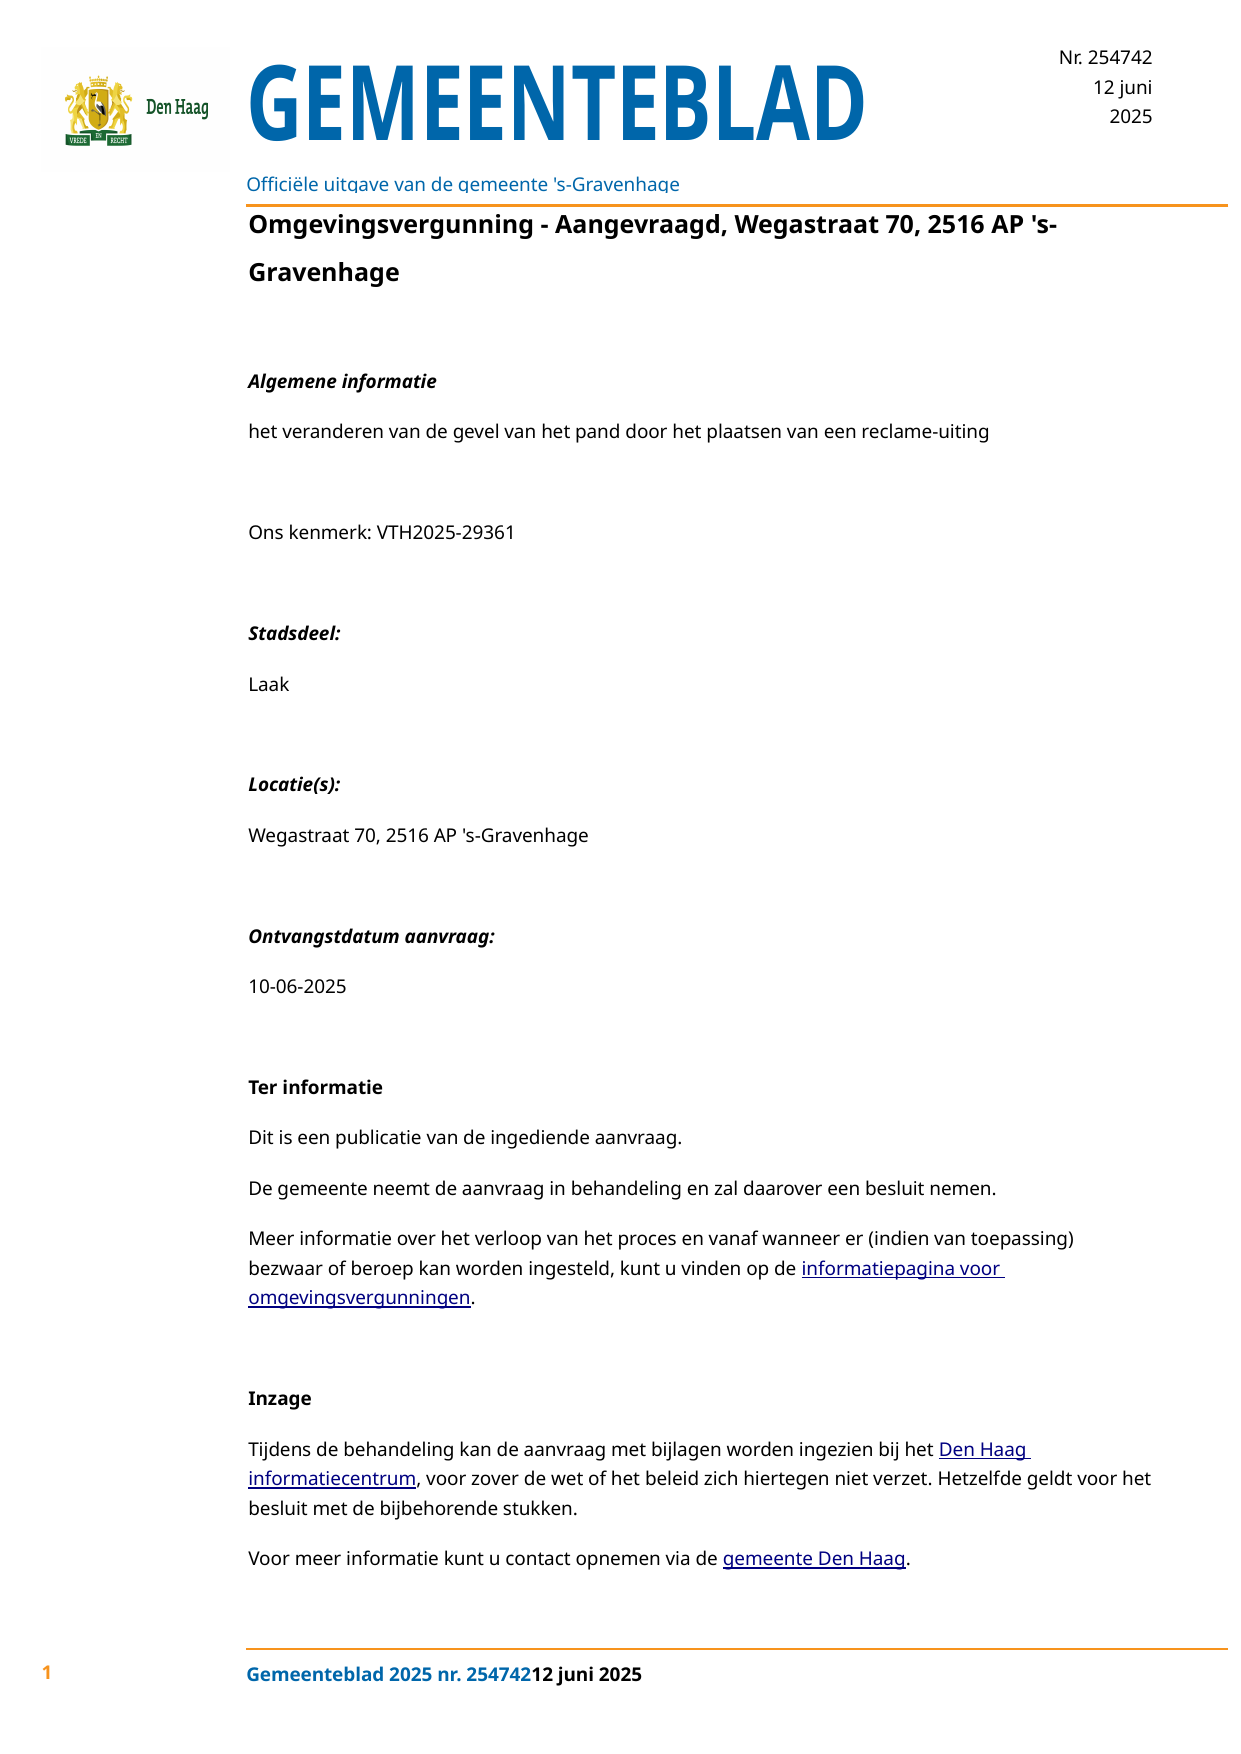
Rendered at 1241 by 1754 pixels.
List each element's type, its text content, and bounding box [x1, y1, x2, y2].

text Ons kenmerk: VTH2025-29361 [248, 519, 1152, 545]
text Algemene informatie [248, 368, 1152, 394]
text De gemeente neemt de aanvraag in behandeling en zal daarover een besluit nemen. [248, 1175, 1152, 1201]
picture [41, 47, 231, 172]
text Laak [248, 671, 1152, 697]
text Voor meer informatie kunt u contact opnemen via de gemeente Den Haag. [248, 1545, 1152, 1571]
text Omgevingsvergunning - Aangevraagd, Wegastraat 70, 2516 AP 's-Gravenhage [248, 207, 1152, 288]
text Locatie(s): [248, 772, 1152, 797]
text Stadsdeel: [248, 620, 1152, 646]
text Wegastraat 70, 2516 AP 's-Gravenhage [248, 822, 1152, 848]
text Tijdens de behandeling kan de aanvraag met bijlagen worden ingezien bij het Den Haag informatiecentrum, voor zover de wet of het beleid zich hiertegen niet verzet. Hetzelfde geldt voor het besluit met de bijbehorende stukken. [248, 1436, 1152, 1521]
text Ontvangstdatum aanvraag: [248, 923, 1152, 949]
text Ter informatie [248, 1074, 1152, 1100]
text Inzage [248, 1385, 1152, 1411]
text het veranderen van de gevel van het pand door het plaatsen van een reclame-uiting [248, 419, 1152, 444]
text Dit is een publicatie van de ingediende aanvraag. [248, 1124, 1152, 1150]
text 10-06-2025 [248, 973, 1152, 999]
text Meer informatie over het verloop van het proces en vanaf wanneer er (indien van toepassing) bezwaar of beroep kan worden ingesteld, kunt u vinden op de informatiepagina voor omgevingsvergunningen. [248, 1225, 1152, 1310]
